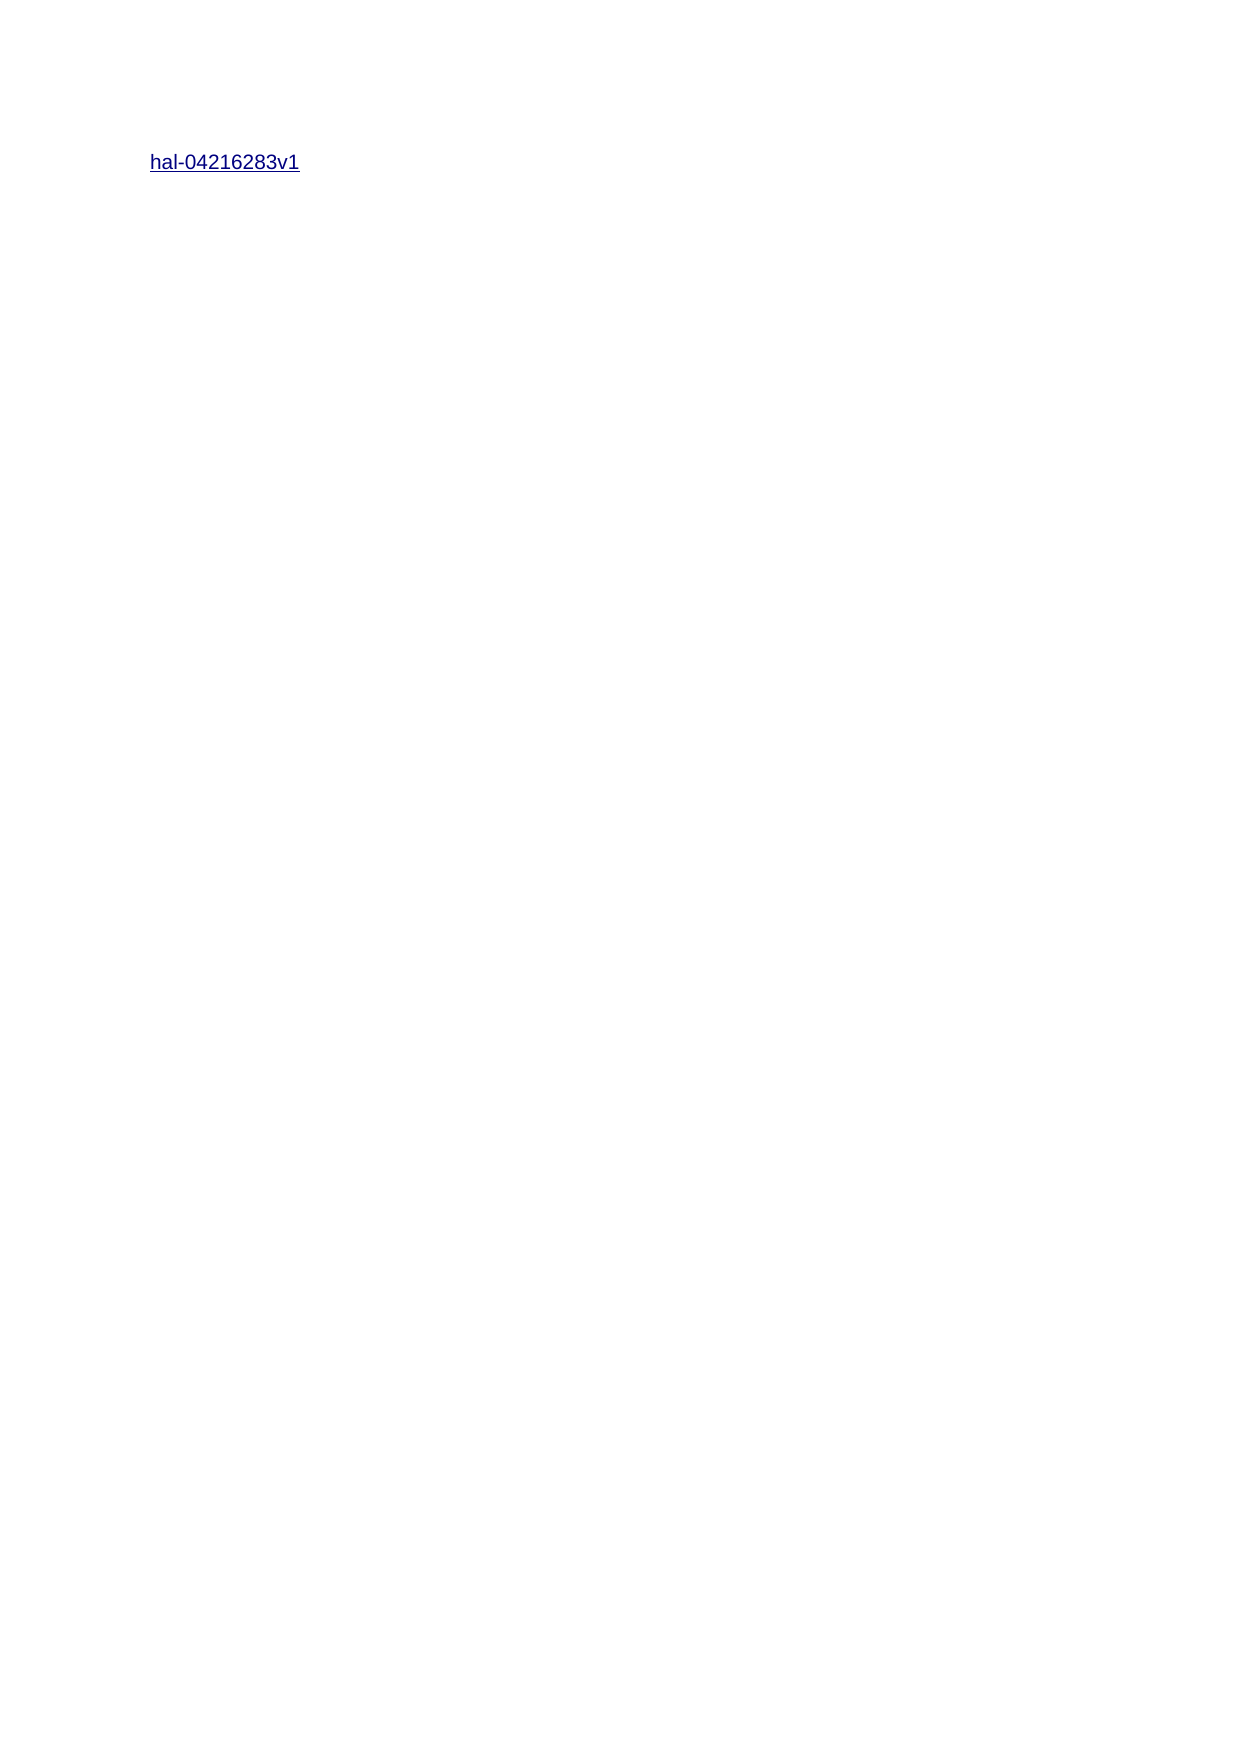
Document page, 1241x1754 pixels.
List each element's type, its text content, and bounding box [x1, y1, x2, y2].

table_header hal-04216283v1 [150, 150, 1090, 174]
